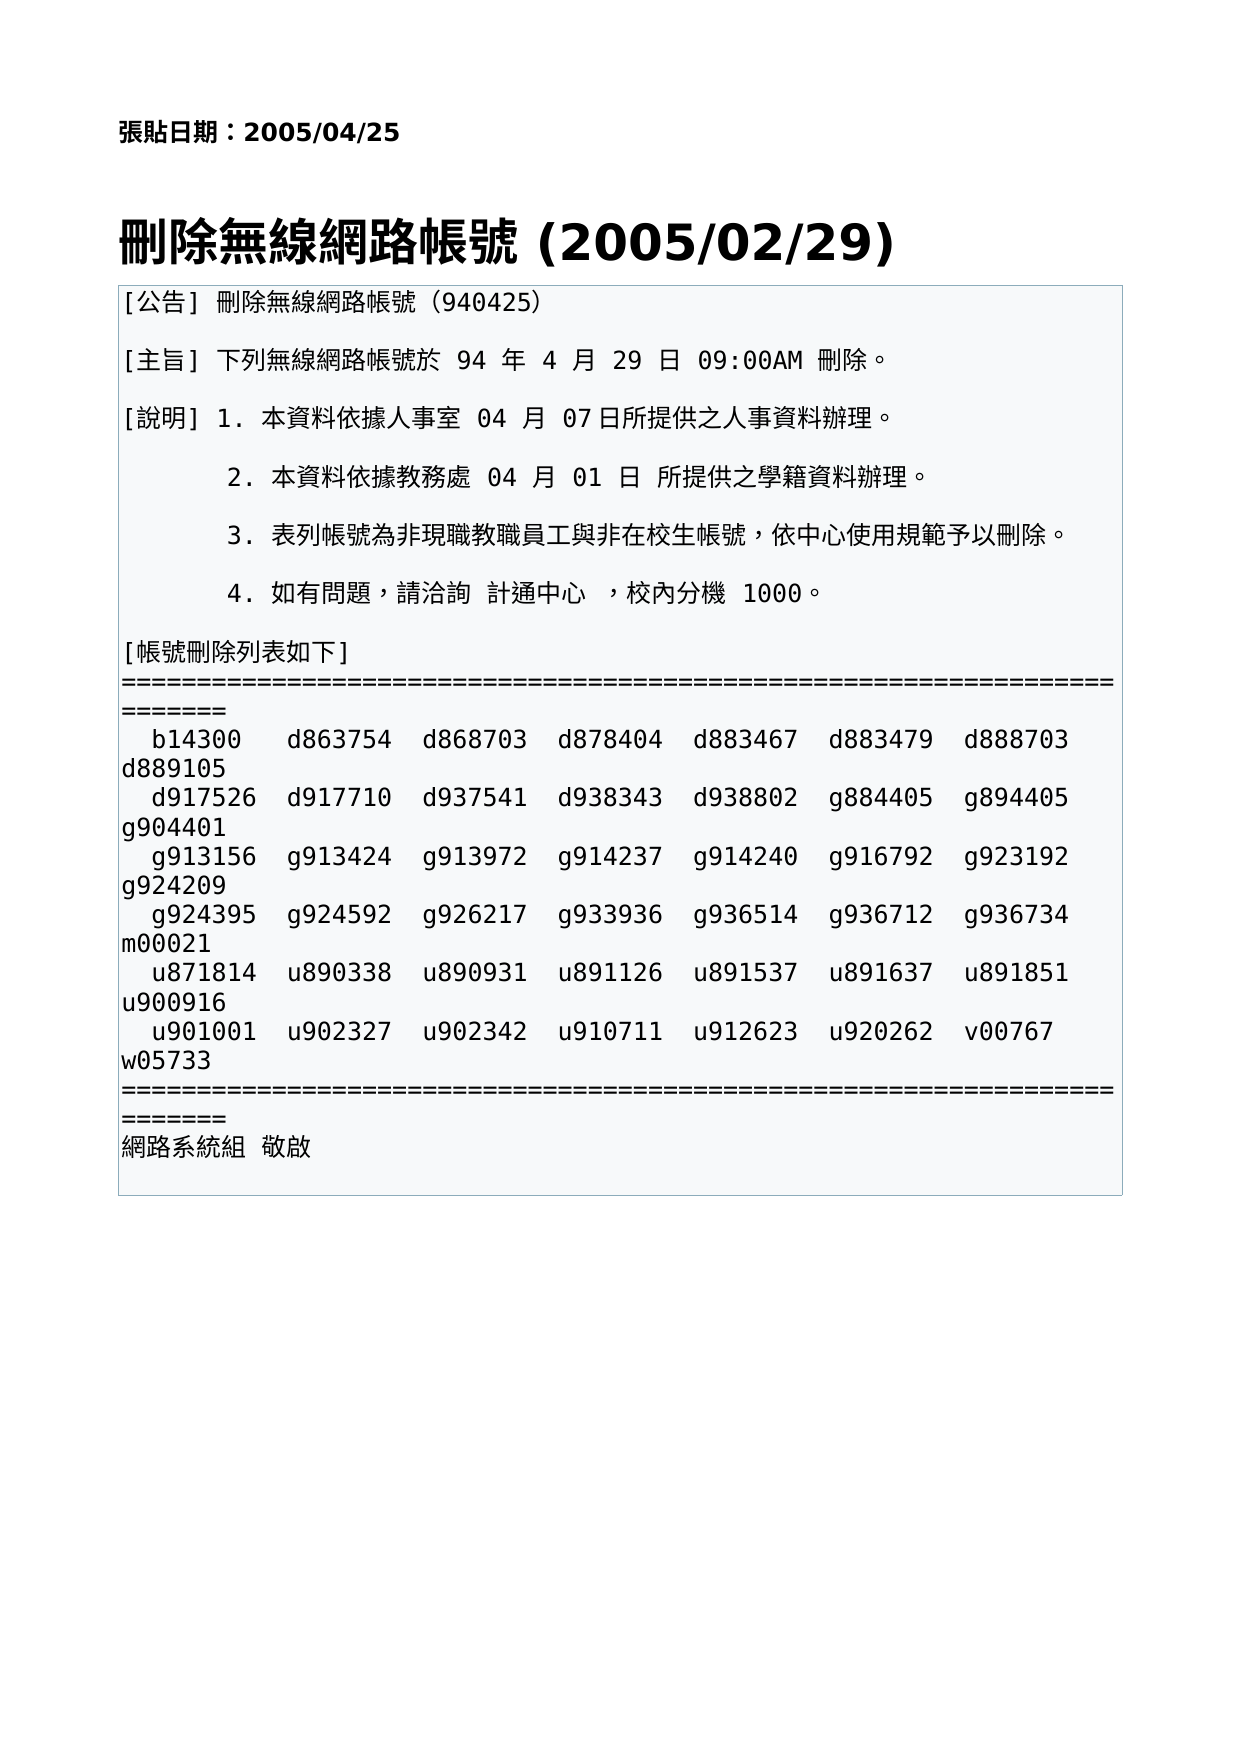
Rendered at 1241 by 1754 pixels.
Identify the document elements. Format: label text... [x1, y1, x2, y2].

text [公告] 刪除無線網路帳號（940425） [主旨] 下列無線網路帳號於 94 年 4 月 29 日 09:00AM 刪除。 [說明] 1. 本資料依據人事室 04 月 07日所提供之人事資料辦理。 2. 本資料依據教務處 04 月 01 日 所提供之學籍資料辦理。 3. 表列帳號為非現職教職員工與非在校生帳號，依中心使用規範予以刪除。 4. 如有問題，請洽詢 計通中心 ，校內分機 1000。 [帳號刪除列表如下] ========================================================================= b14300 d863754 d868703 d878404 d883467 d883479 d888703 d889105 d917526 d917710 d937541 d938343 d938802 g884405 g894405 g904401 g913156 g913424 g913972 g914237 g914240 g916792 g923192 g924209 g924395 g924592 g926217 g933936 g936514 g936712 g936734 m00021 u871814 u890338 u890931 u891126 u891537 u891637 u891851 u900916 u901001 u902327 u902342 u910711 u912623 u920262 v00767 w05733 ========================================================================= 網路系統組 敬啟 [119, 286, 1122, 1195]
subtitle 刪除無線網路帳號 (2005/02/29) [118, 214, 1122, 272]
text 張貼日期：2005/04/25 [118, 118, 1122, 176]
